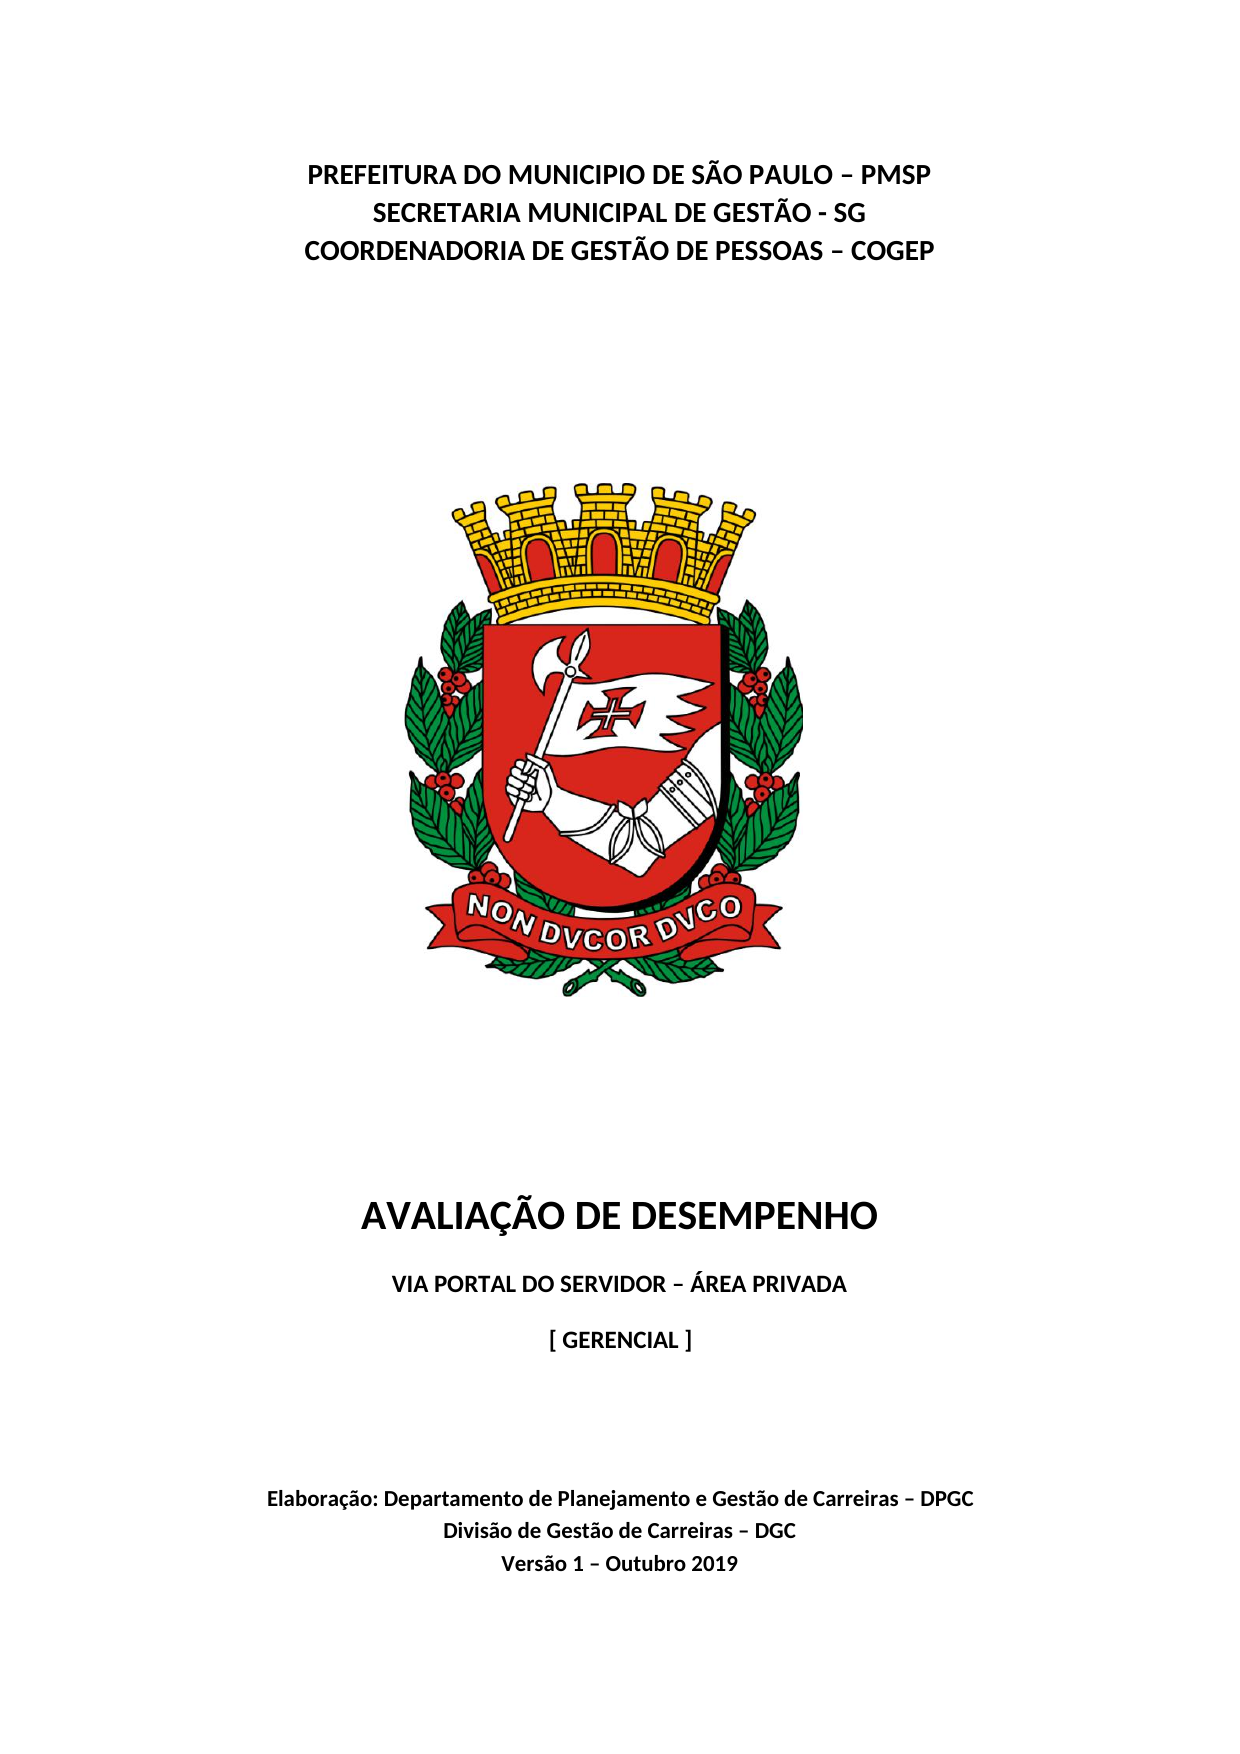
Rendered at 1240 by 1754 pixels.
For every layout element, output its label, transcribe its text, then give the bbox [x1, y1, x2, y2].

text AVALIAÇÃO DE DESEMPENHO [150, 1189, 1089, 1239]
text VIA PORTAL DO SERVIDOR – ÁREA PRIVADA [150, 1268, 1089, 1299]
text Elaboração: Departamento de Planejamento e Gestão de Carreiras – DPGC [150, 1484, 1091, 1512]
text Versão 1 – Outubro 2019 [150, 1549, 1089, 1577]
text PREFEITURA DO MUNICIPIO DE SÃO PAULO – PMSP SECRETARIA MUNICIPAL DE GESTÃO - SG COORDENADORIA DE GESTÃO DE PESSOAS – COGEP [267, 156, 972, 267]
text [ GERENCIAL ] [150, 1324, 1091, 1355]
text Divisão de Gestão de Carreiras – DGC [150, 1516, 1089, 1544]
